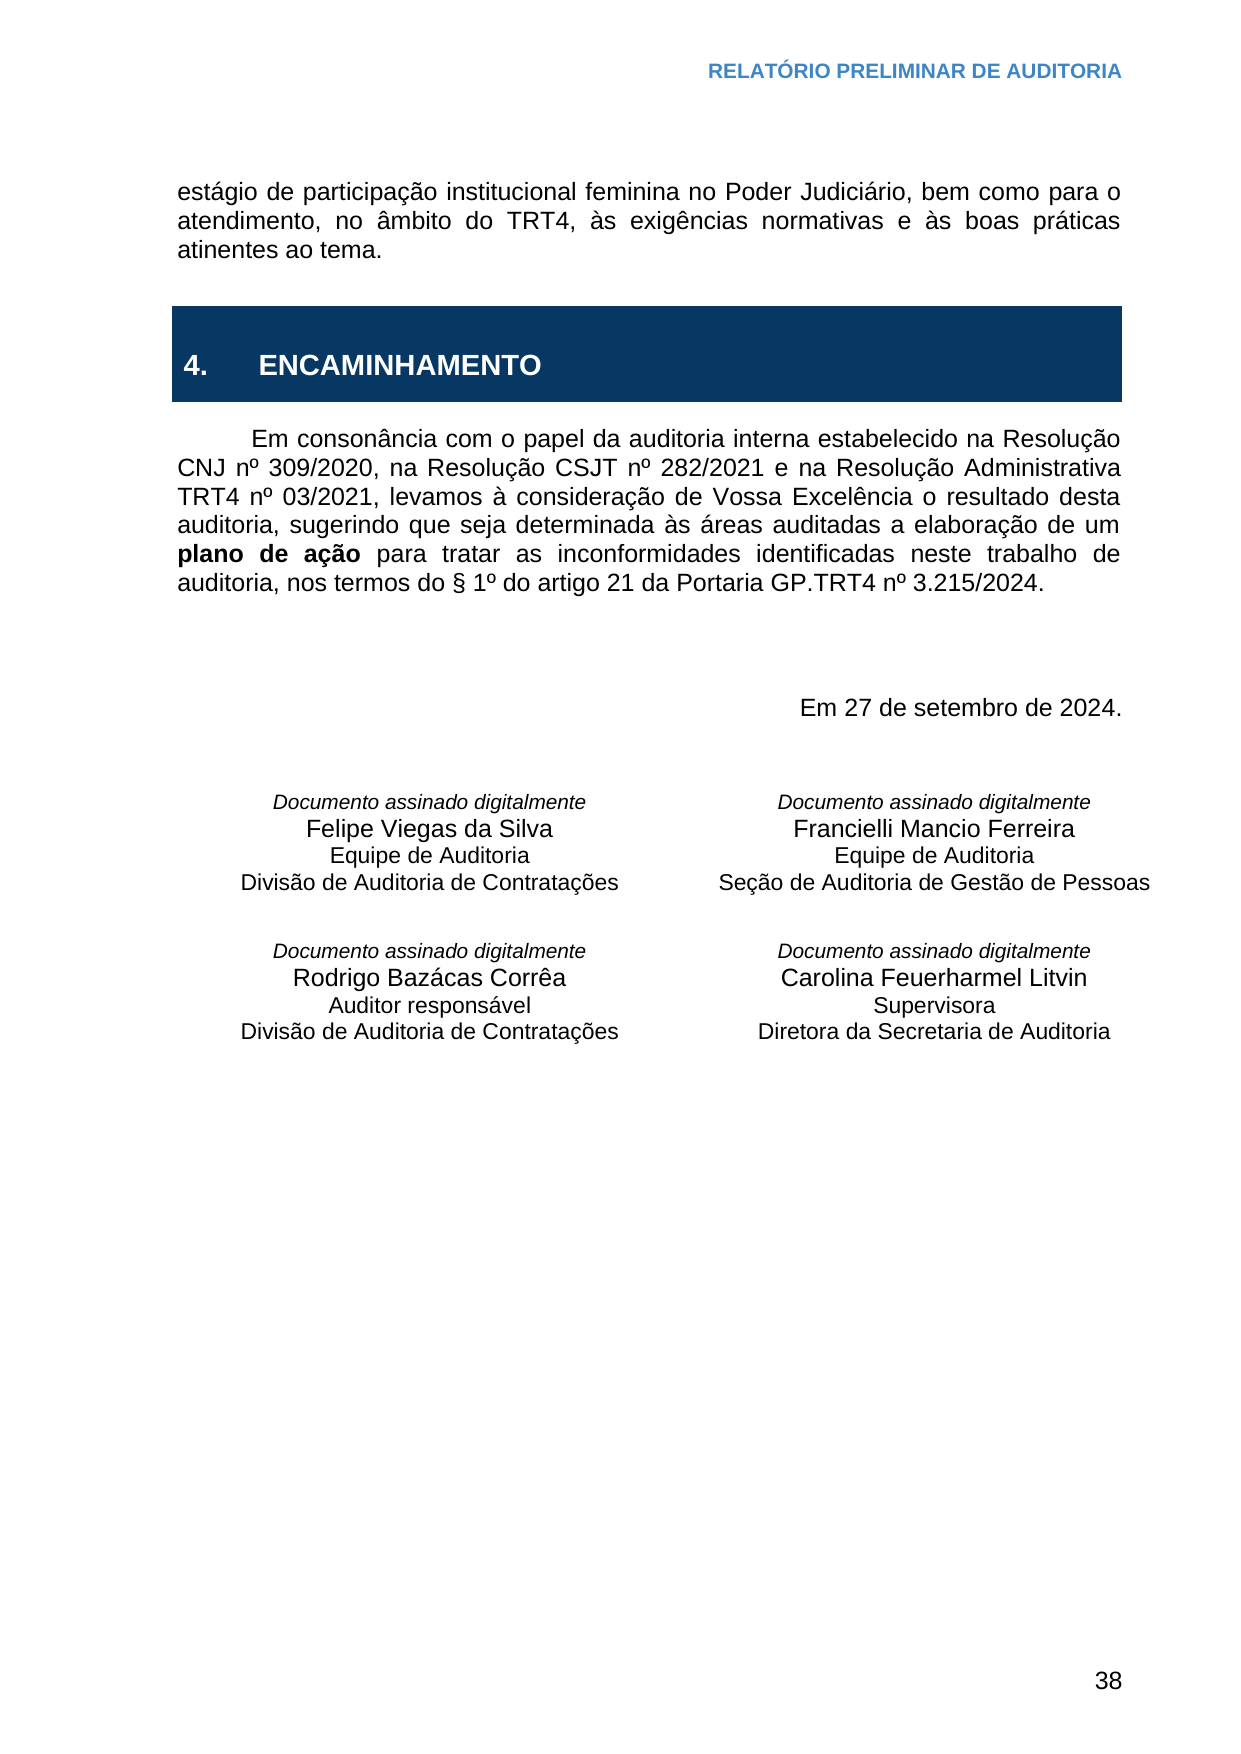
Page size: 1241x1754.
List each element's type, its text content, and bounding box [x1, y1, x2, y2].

table_cell Documento assinado digitalmente Carolina Feuerharmel Litvin Supervisora Diretora da Secretaria de Auditoria [683, 908, 1185, 1055]
table_header Documento assinado digitalmente Francielli Mancio Ferreira Equipe de Auditoria Seção de Auditoria de Gestão de Pessoas [683, 759, 1185, 906]
subtitle 2. ACHADOS DE AUDITORIA [177, 638, 1122, 672]
text estágio de participação institucional feminina no Poder Judiciário, bem como para o atendimento, no âmbito do TRT4, às exigências normativas e às boas práticas atinentes ao tema. [177, 177, 1122, 263]
text Em 27 de setembro de 2024. [177, 692, 1122, 721]
table_cell Documento assinado digitalmente Rodrigo Bazácas Corrêa Auditor responsável Divisão de Auditoria de Contratações [178, 908, 681, 1055]
text Em consonância com o papel da auditoria interna estabelecido na Resolução CNJ nº 309/2020, na Resolução CSJT nº 282/2021 e na Resolução Administrativa TRT4 nº 03/2021, levamos à consideração de Vossa Excelência o resultado desta auditoria, sugerindo que seja determinada às áreas auditadas a elaboração de um plano de ação para tratar as inconformidades identificadas neste trabalho de auditoria, nos termos do § 1º do artigo 21 da Portaria GP.TRT4 nº 3.215/2024. [177, 424, 1122, 596]
table_header Documento assinado digitalmente Felipe Viegas da Silva Equipe de Auditoria Divisão de Auditoria de Contratações [178, 759, 681, 906]
table_header 4. ENCAMINHAMENTO [172, 306, 1122, 402]
